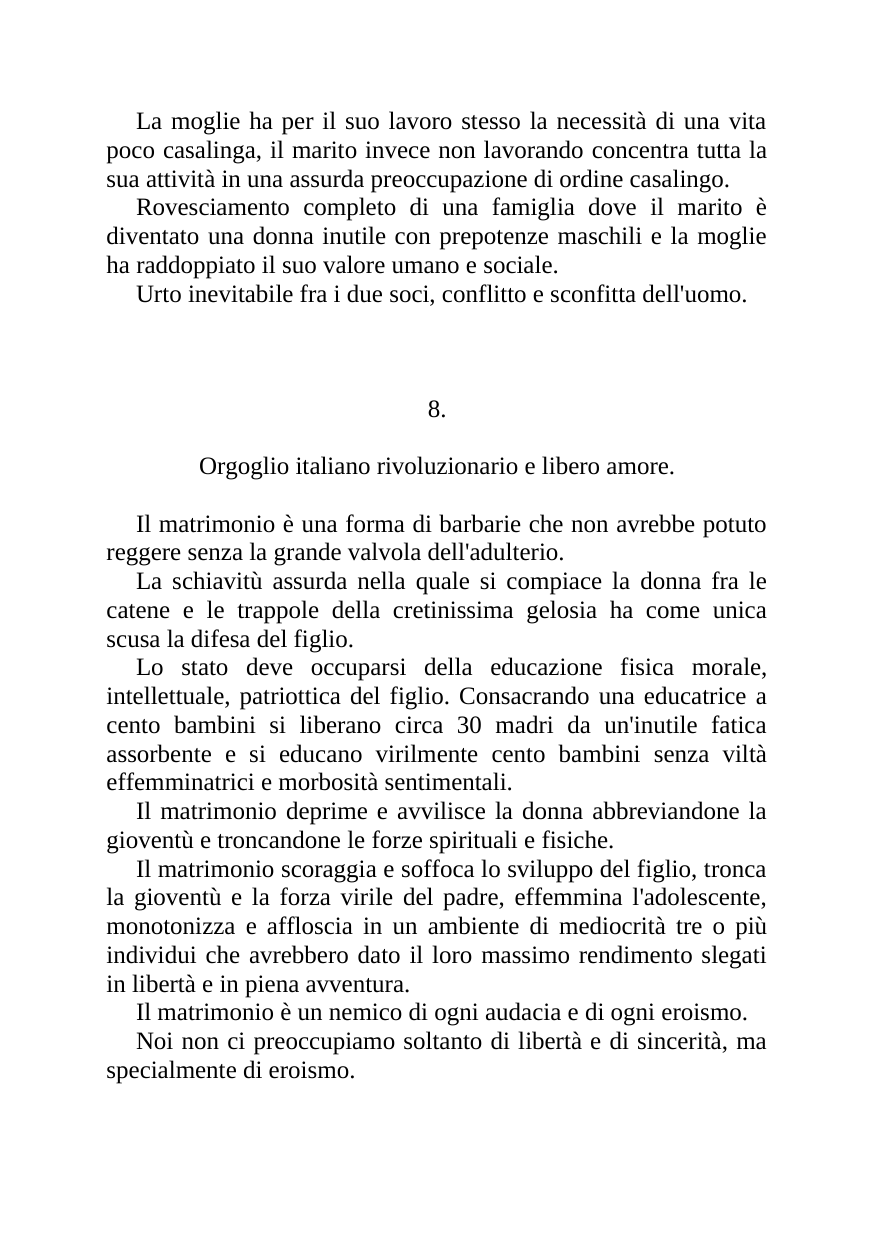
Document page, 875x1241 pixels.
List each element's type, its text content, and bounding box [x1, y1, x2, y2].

text Il matrimonio è una forma di barbarie che non avrebbe potuto reggere senza la grande valvola dell'adulterio. [106, 509, 768, 566]
text Lo stato deve occuparsi della educazione fisica morale, intellettuale, patriottica del figlio. Consacrando una educatrice a cento bambini si liberano circa 30 madri da un'inutile fatica assorbente e si educano virilmente cento bambini senza viltà effemminatrici e morbosità sentimentali. [106, 652, 768, 796]
text Rovesciamento completo di una famiglia dove il marito è diventato una donna inutile con prepotenze maschili e la moglie ha raddoppiato il suo valore umano e sociale. [106, 192, 768, 279]
text La moglie ha per il suo lavoro stesso la necessità di una vita poco casalinga, il marito invece non lavorando concentra tutta la sua attività in una assurda preoccupazione di ordine casalingo. [106, 106, 768, 192]
text La schiavitù assurda nella quale si compiace la donna fra le catene e le trappole della cretinissima gelosia ha come unica scusa la difesa del figlio. [106, 566, 768, 652]
text Il matrimonio scoraggia e soffoca lo sviluppo del figlio, tronca la gioventù e la forza virile del padre, effemmina l'adolescente, monotonizza e affloscia in un ambiente di mediocrità tre o più individui che avrebbero dato il loro massimo rendimento slegati in libertà e in piena avventura. [106, 854, 768, 997]
text Il matrimonio deprime e avvilisce la donna abbreviandone la gioventù e troncandone le forze spirituali e fisiche. [106, 796, 768, 854]
text Urto inevitabile fra i due soci, conflitto e sconfitta dell'uomo. [106, 279, 768, 307]
text Noi non ci preoccupiamo soltanto di libertà e di sincerità, ma specialmente di eroismo. [106, 1026, 768, 1084]
text 8. [106, 394, 768, 422]
text Il matrimonio è un nemico di ogni audacia e di ogni eroismo. [106, 997, 768, 1026]
text Orgoglio italiano rivoluzionario e libero amore. [106, 451, 768, 480]
